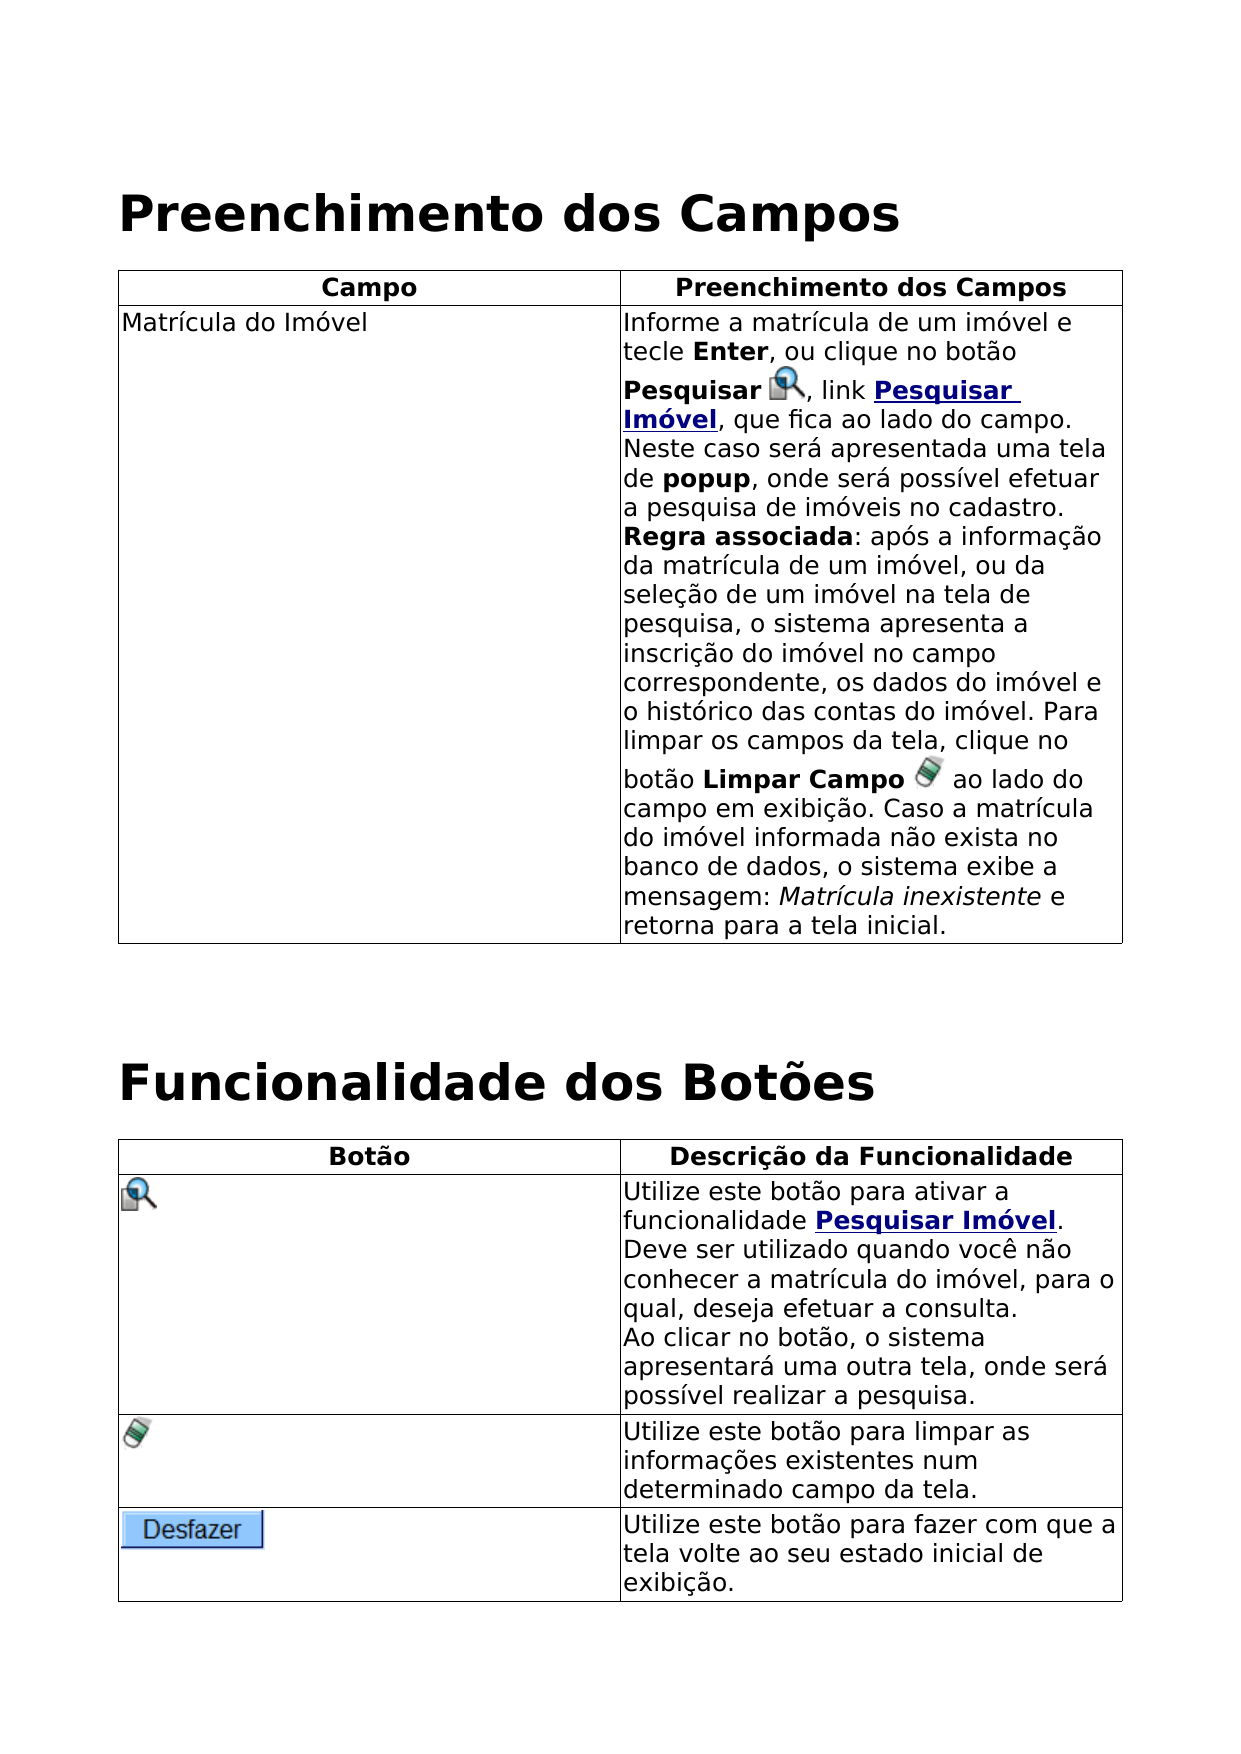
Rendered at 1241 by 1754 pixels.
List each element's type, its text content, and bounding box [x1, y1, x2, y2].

picture [121, 1177, 157, 1211]
table_cell Matrícula do Imóvel [119, 306, 620, 943]
picture [769, 366, 806, 400]
table_header Botão [119, 1140, 620, 1174]
table_cell Utilize este botão para ativar a funcionalidade Pesquisar Imóvel. Deve ser utilizado quando você não conhecer a matrícula do imóvel, para o qual, deseja efetuar a consulta. Ao clicar no botão, o sistema apresentará uma outra tela, onde será possível realizar a pesquisa. [621, 1175, 1122, 1414]
table_cell Informe a matrícula de um imóvel e tecle Enter, ou clique no botão Pesquisar , link Pesquisar Imóvel, que fica ao lado do campo. Neste caso será apresentada uma tela de popup, onde será possível efetuar a pesquisa de imóveis no cadastro. Regra associada: após a informação da matrícula de um imóvel, ou da seleção de um imóvel na tela de pesquisa, o sistema apresenta a inscrição do imóvel no campo correspondente, os dados do imóvel e o histórico das contas do imóvel. Para limpar os campos da tela, clique no botão Limpar Campo ao lado do campo em exibição. Caso a matrícula do imóvel informada não exista no banco de dados, o sistema exibe a mensagem: Matrícula inexistente e retorna para a tela inicial. [621, 306, 1122, 943]
table_cell [119, 1508, 620, 1601]
table_cell [119, 1175, 620, 1414]
table_header Descrição da Funcionalidade [621, 1140, 1122, 1174]
table_cell Utilize este botão para fazer com que a tela volte ao seu estado inicial de exibição. [621, 1508, 1122, 1601]
table_cell [119, 1415, 620, 1507]
subtitle Funcionalidade dos Botões [118, 1054, 1122, 1112]
table_header Campo [119, 271, 620, 305]
picture [121, 1510, 265, 1550]
table_cell Utilize este botão para limpar as informações existentes num determinado campo da tela. [621, 1415, 1122, 1507]
subtitle Preenchimento dos Campos [118, 185, 1122, 243]
table_header Preenchimento dos Campos [621, 271, 1122, 305]
picture [913, 755, 945, 789]
picture [121, 1416, 153, 1450]
